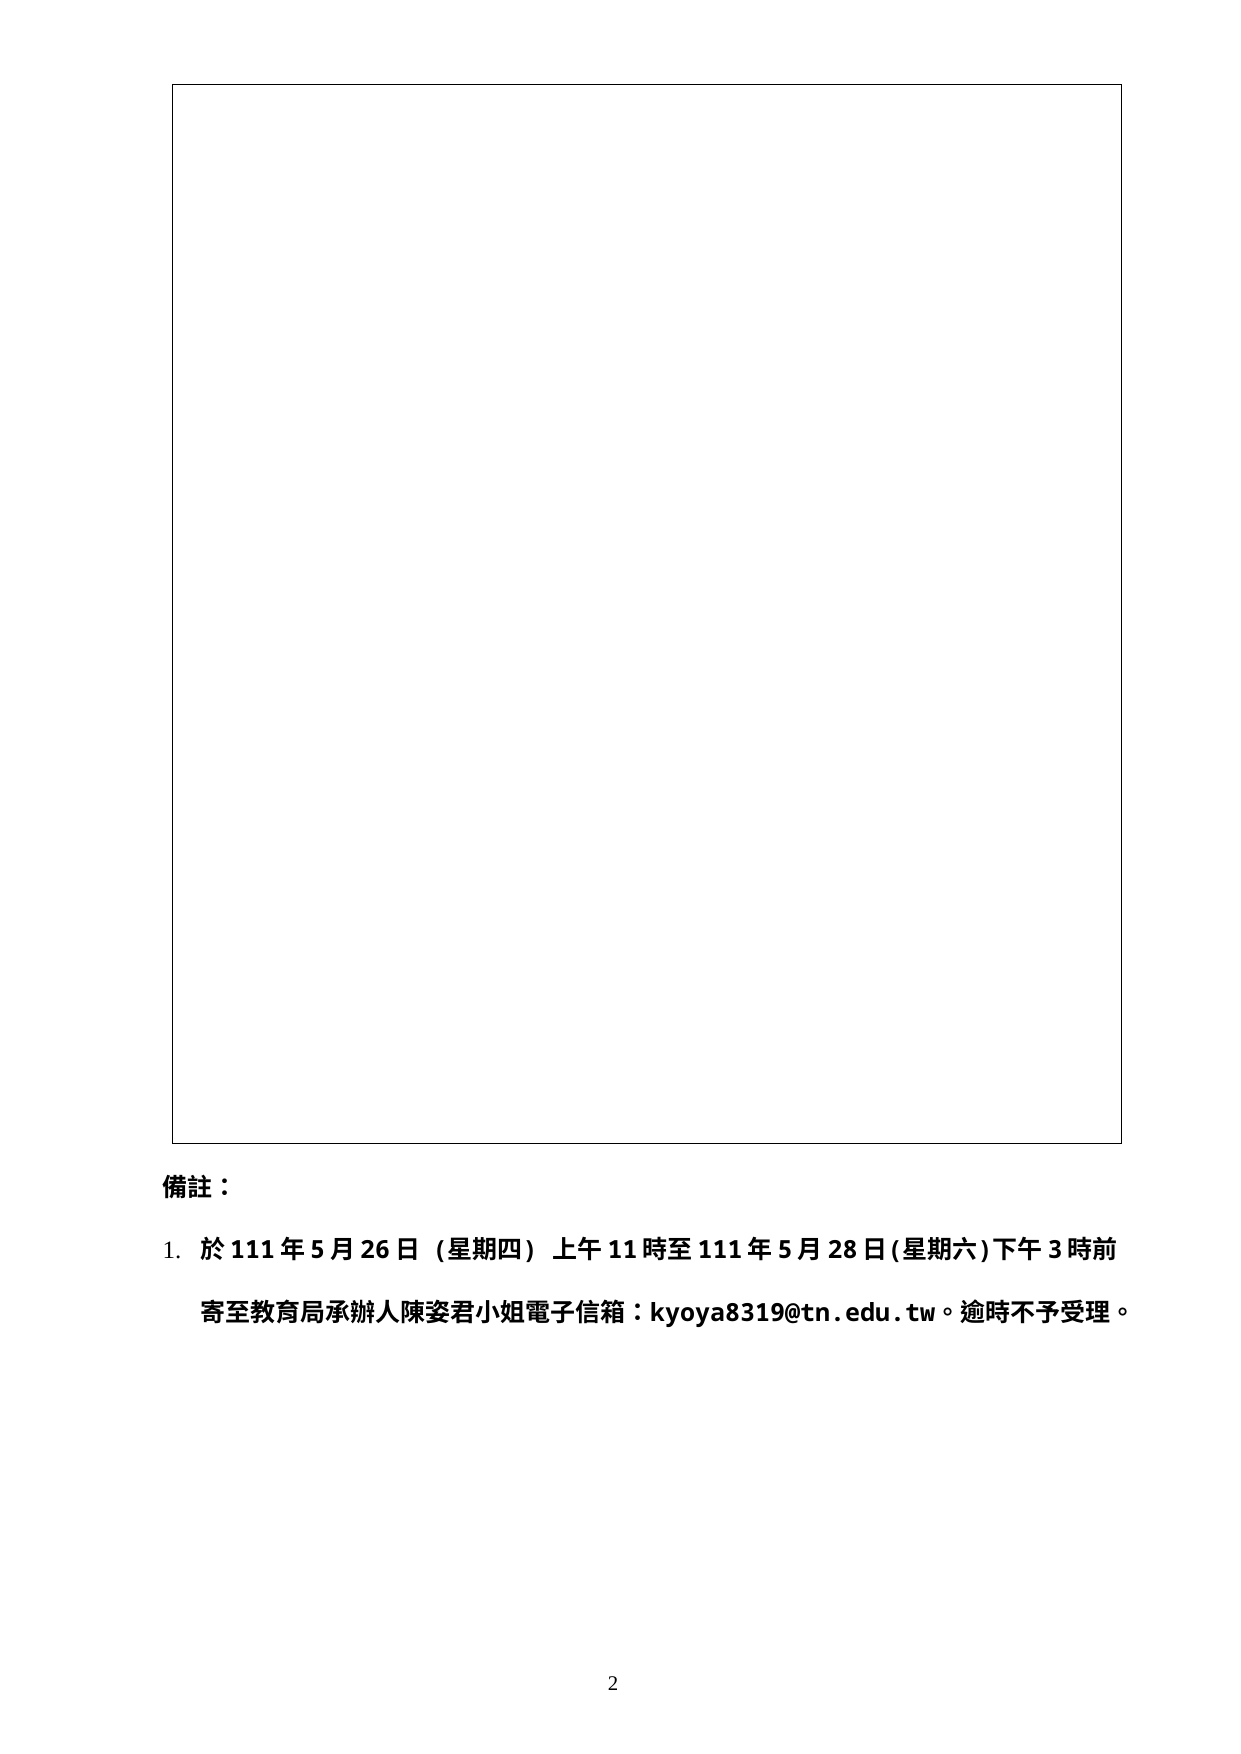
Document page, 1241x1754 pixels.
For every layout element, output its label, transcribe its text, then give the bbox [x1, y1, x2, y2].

text 備註： [162, 1143, 1166, 1206]
list 於111年5月26日 (星期四) 上午11時至111年5月28日(星期六)下午3時前寄至教育局承辦人陳姿君小姐電子信箱：kyoya8319@tn.edu.tw。逾時不予受理。 [162, 1206, 1122, 1331]
table_header [173, 85, 1121, 1142]
